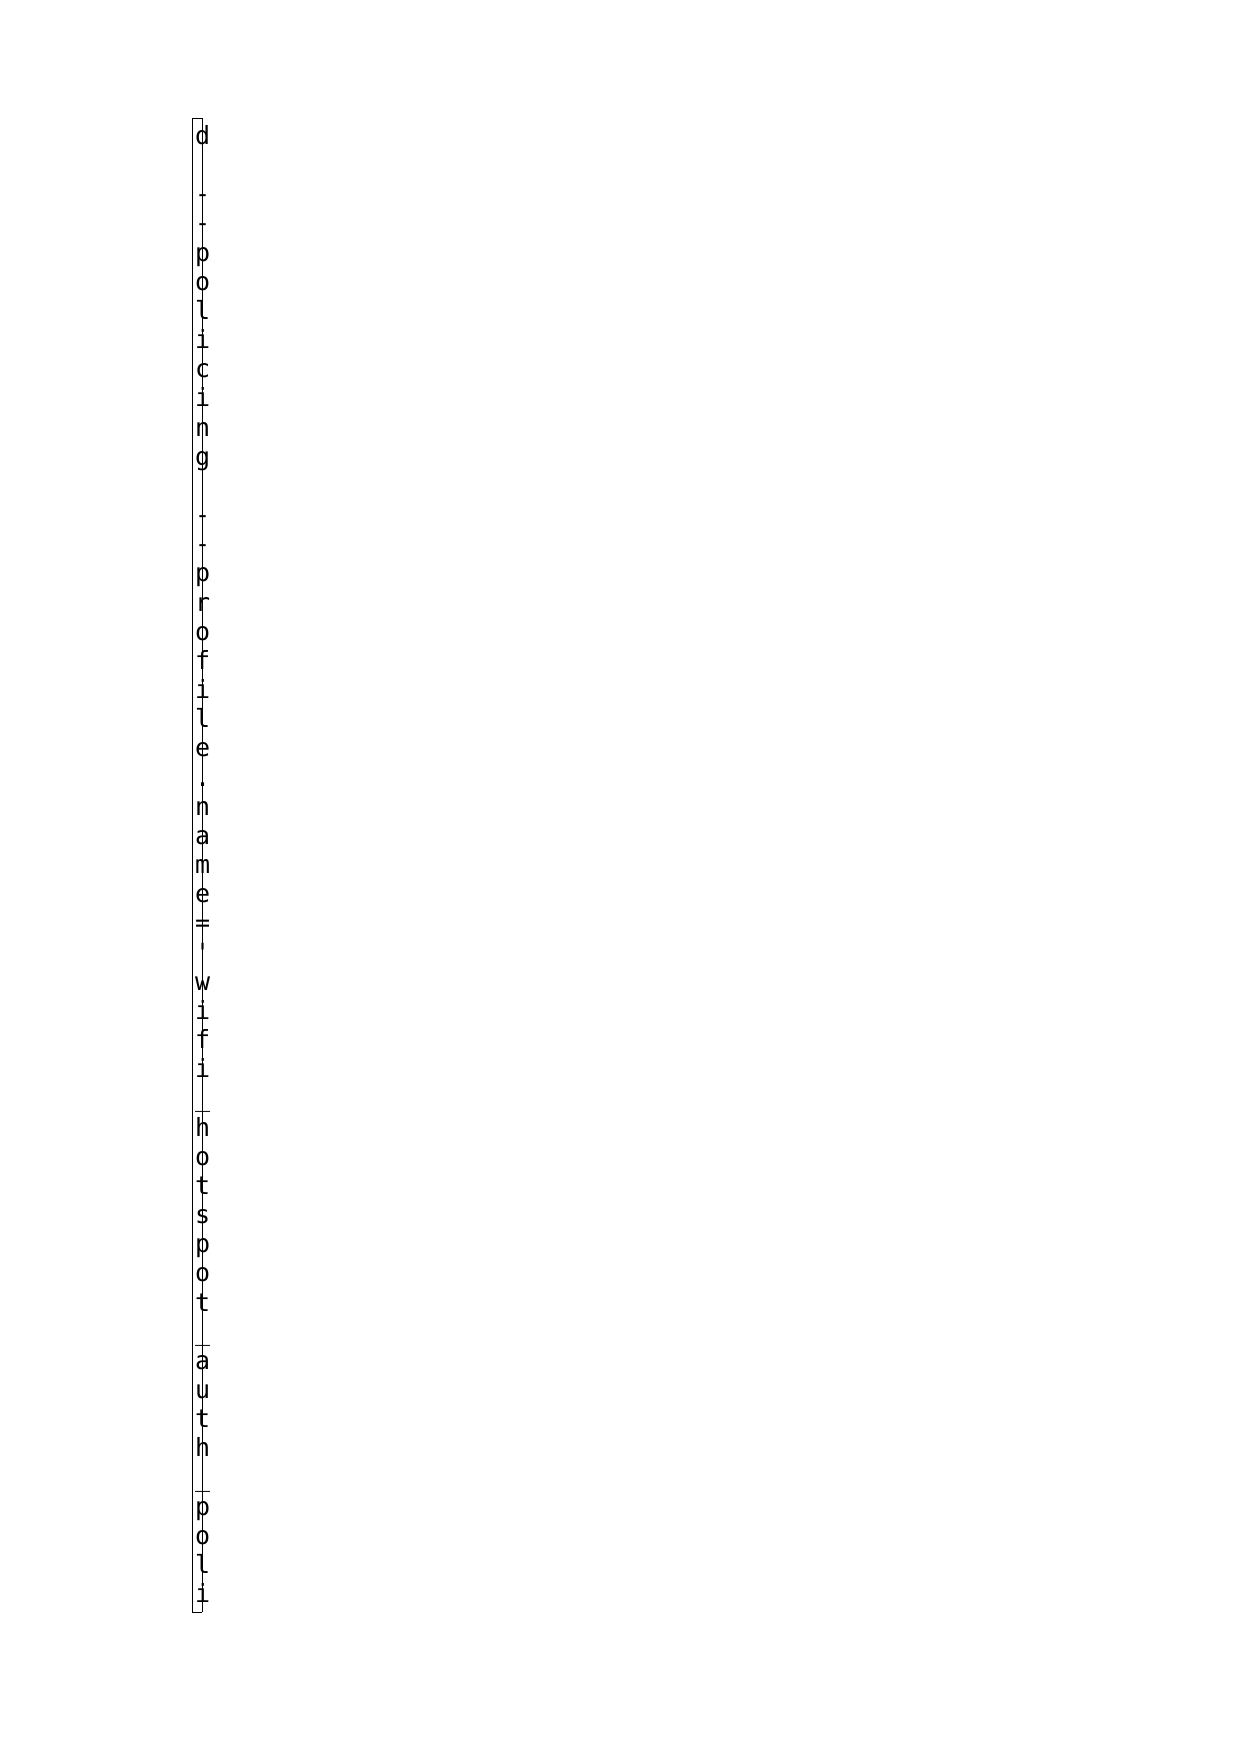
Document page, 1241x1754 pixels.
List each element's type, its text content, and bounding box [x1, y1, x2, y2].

table_header fdpi_ctrl load --service 5 --profile.name='hotspot_white_list_profile' --ip $1 fdpi_ctrl load --policing --profile.name='wifi_hotspot_auth_policing' --ip $1 [193, 119, 202, 1612]
